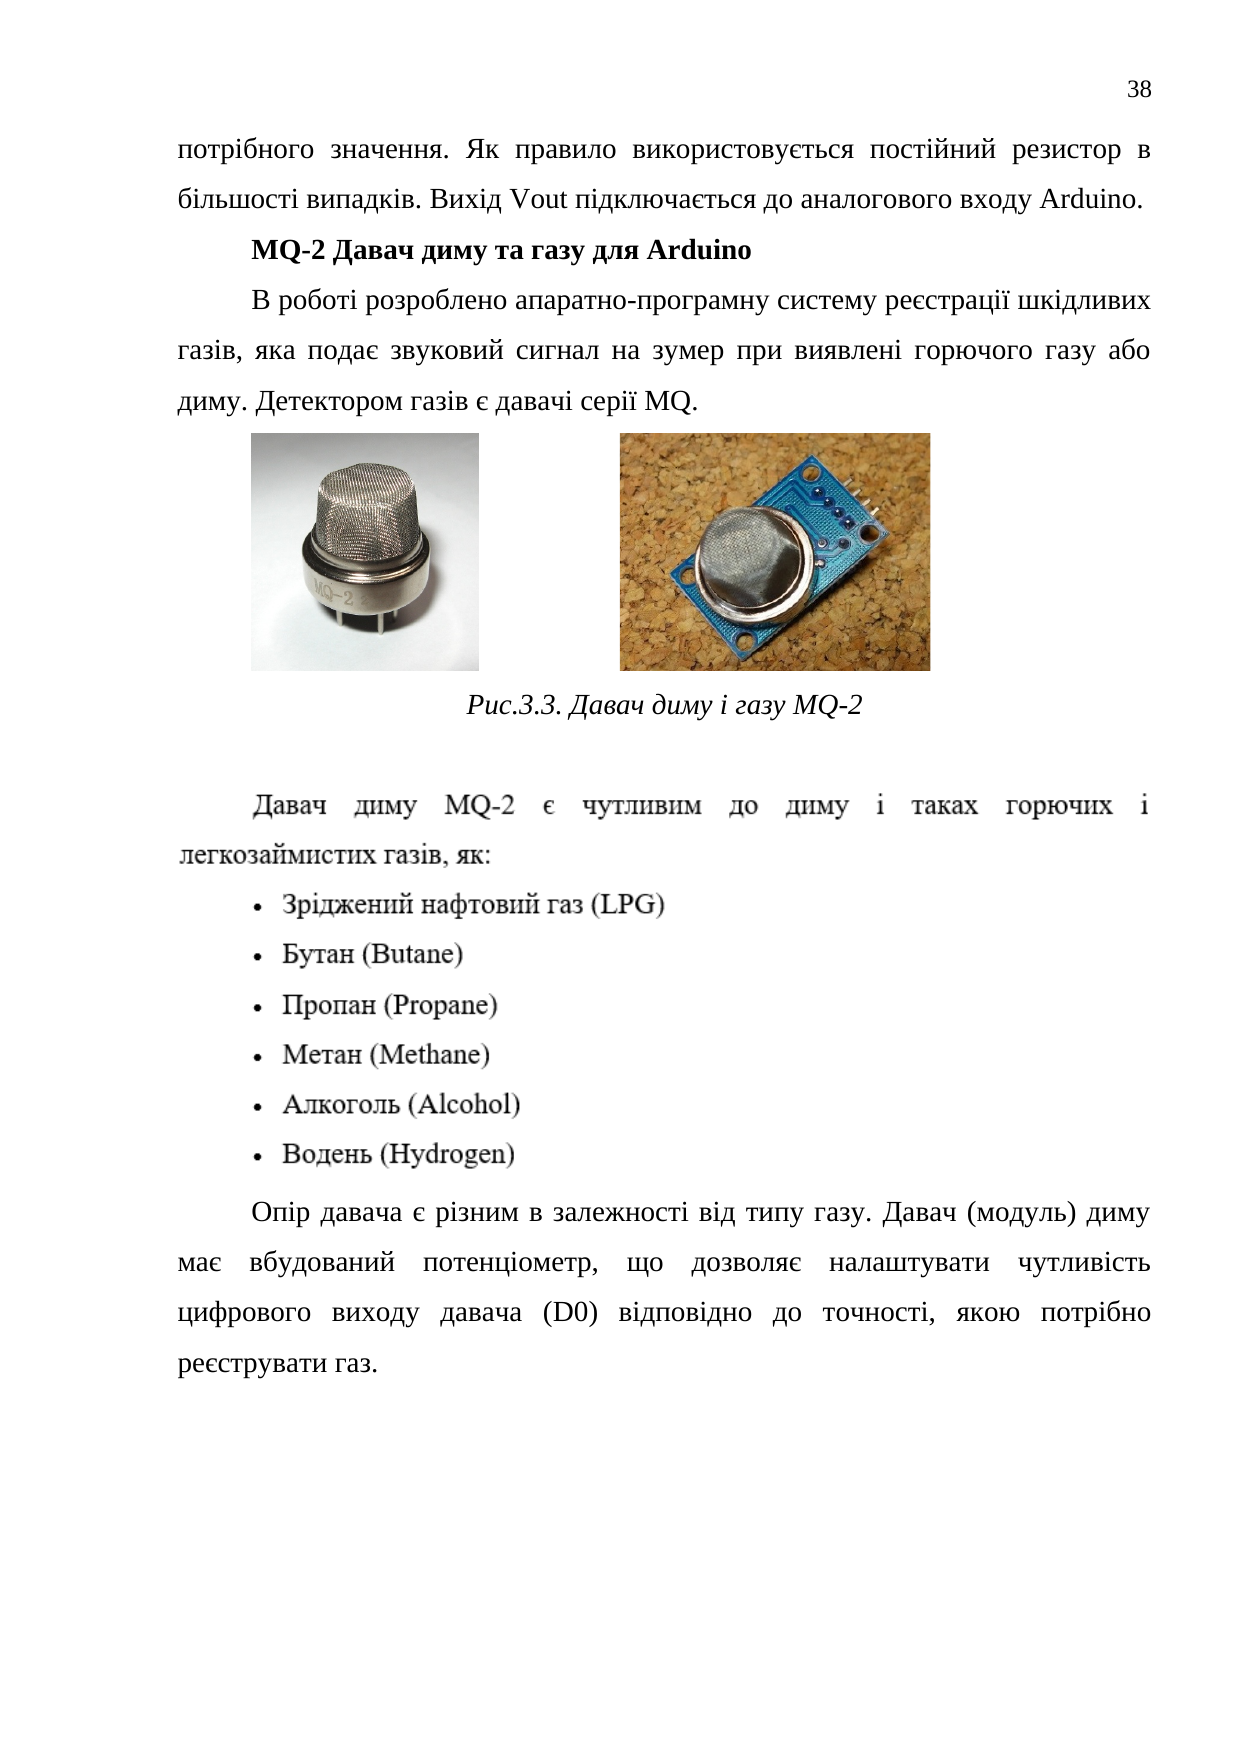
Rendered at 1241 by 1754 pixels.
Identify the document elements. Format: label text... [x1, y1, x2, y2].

text В роботі розроблено апаратно-програмну систему реєстрації шкідливих газів, яка подає звуковий сигнал на зумер при виявлені горючого газу або диму. Детектором газів є давачі серії MQ. [177, 282, 1152, 416]
text потрібного значення. Як правило використовується постійний резистор в більшості випадків. Вихід Vout підключається до аналогового входу Arduino. [177, 131, 1152, 215]
text Рис.3.3. Давач диму і газу MQ-2 [177, 687, 1152, 721]
picture [177, 788, 1152, 1177]
picture [619, 433, 931, 671]
text MQ-2 Давач диму та газу для Arduino [177, 232, 1152, 265]
text Опір давача є різним в залежності від типу газу. Давач (модуль) диму має вбудований потенціометр, що дозволяє налаштувати чутливість цифрового виходу давача (D0) відповідно до точності, якою потрібно реєструвати газ. [177, 1194, 1152, 1378]
picture [251, 433, 479, 671]
